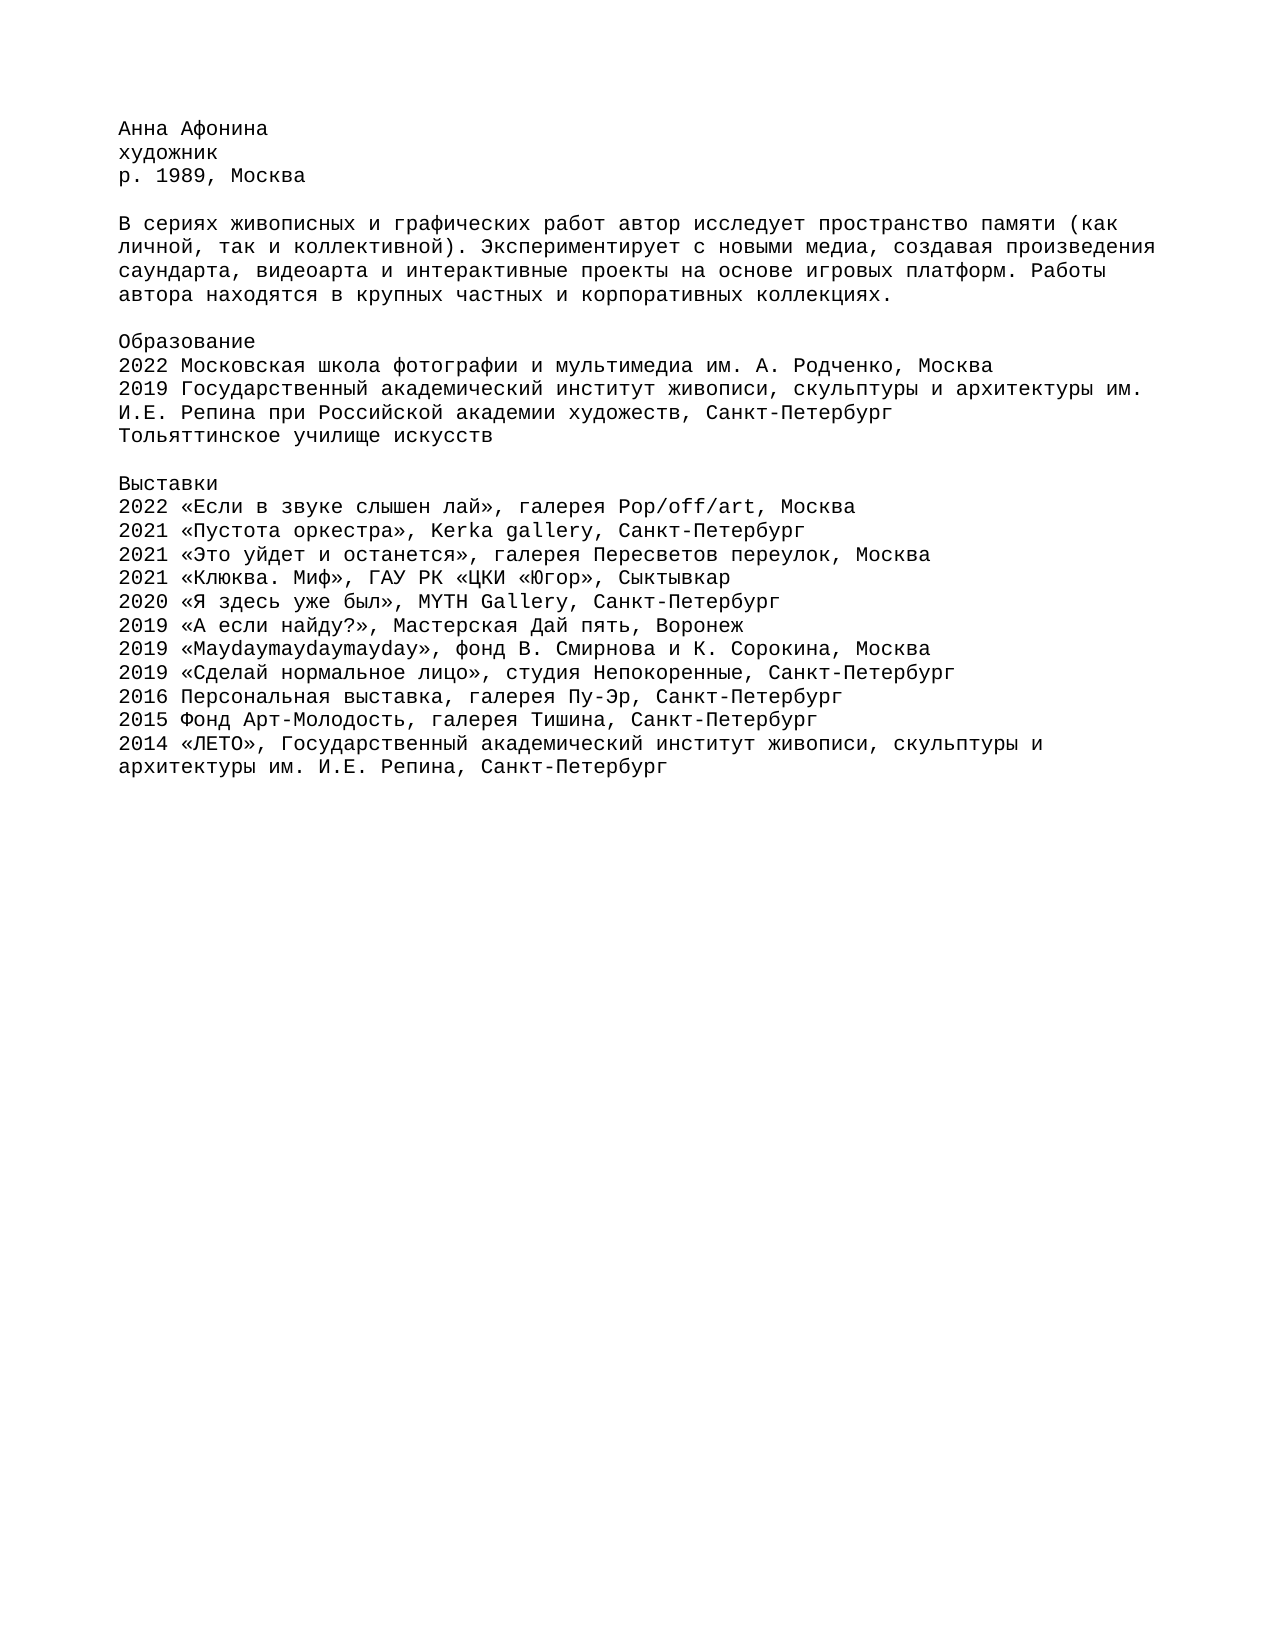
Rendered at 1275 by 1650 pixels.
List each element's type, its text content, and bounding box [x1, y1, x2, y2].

text р. 1989, Москва [118, 165, 1157, 189]
text 2021 «Клюква. Миф», ГАУ РК «ЦКИ «Югор», Сыктывкар [118, 567, 1157, 591]
text Анна Афонина [118, 118, 1157, 142]
text 2016 Персональная выставка, галерея Пу-Эр, Санкт-Петербург [118, 686, 1157, 709]
text 2019 «Maydaymaydaymayday», фонд В. Смирнова и К. Сорокина, Москва [118, 638, 1157, 662]
text Выставки [118, 473, 1157, 496]
text 2020 «Я здесь уже был», MYTH Gallery, Санкт-Петербург [118, 591, 1157, 615]
text 2022 Московская школа фотографии и мультимедиа им. А. Родченко, Москва [118, 354, 1157, 378]
text 2019 «Сделай нормальное лицо», студия Непокоренные, Санкт-Петербург [118, 662, 1157, 686]
text 2019 Государственный академический институт живописи, скульптуры и архитектуры им. И.Е. Репина при Российской академии художеств, Санкт-Петербург [118, 378, 1157, 426]
text 2019 «А если найду?», Мастерская Дай пять, Воронеж [118, 615, 1157, 638]
text художник [118, 142, 1157, 165]
text Тольяттинское училище искусств [118, 426, 1157, 449]
text 2021 «Пустота оркестра», Kerka gallery, Санкт-Петербург [118, 520, 1157, 544]
text В сериях живописных и графических работ автор исследует пространство памяти (как личной, так и коллективной). Экспериментирует с новыми медиа, создавая произведения саундарта, видеоарта и интерактивные проекты на основе игровых платформ. Работы автора находятся в крупных частных и корпоративных коллекциях. [118, 213, 1157, 307]
text 2022 «Если в звуке слышен лай», галерея Pop/off/art, Москва [118, 496, 1157, 520]
text Образование [118, 331, 1157, 354]
text 2015 Фонд Арт-Молодость, галерея Тишина, Санкт-Петербург [118, 709, 1157, 733]
text 2014 «ЛЕТО», Государственный академический институт живописи, скульптуры и архитектуры им. И.Е. Репина, Санкт-Петербург [118, 733, 1157, 780]
text 2021 «Это уйдет и останется», галерея Пересветов переулок, Москва [118, 544, 1157, 567]
